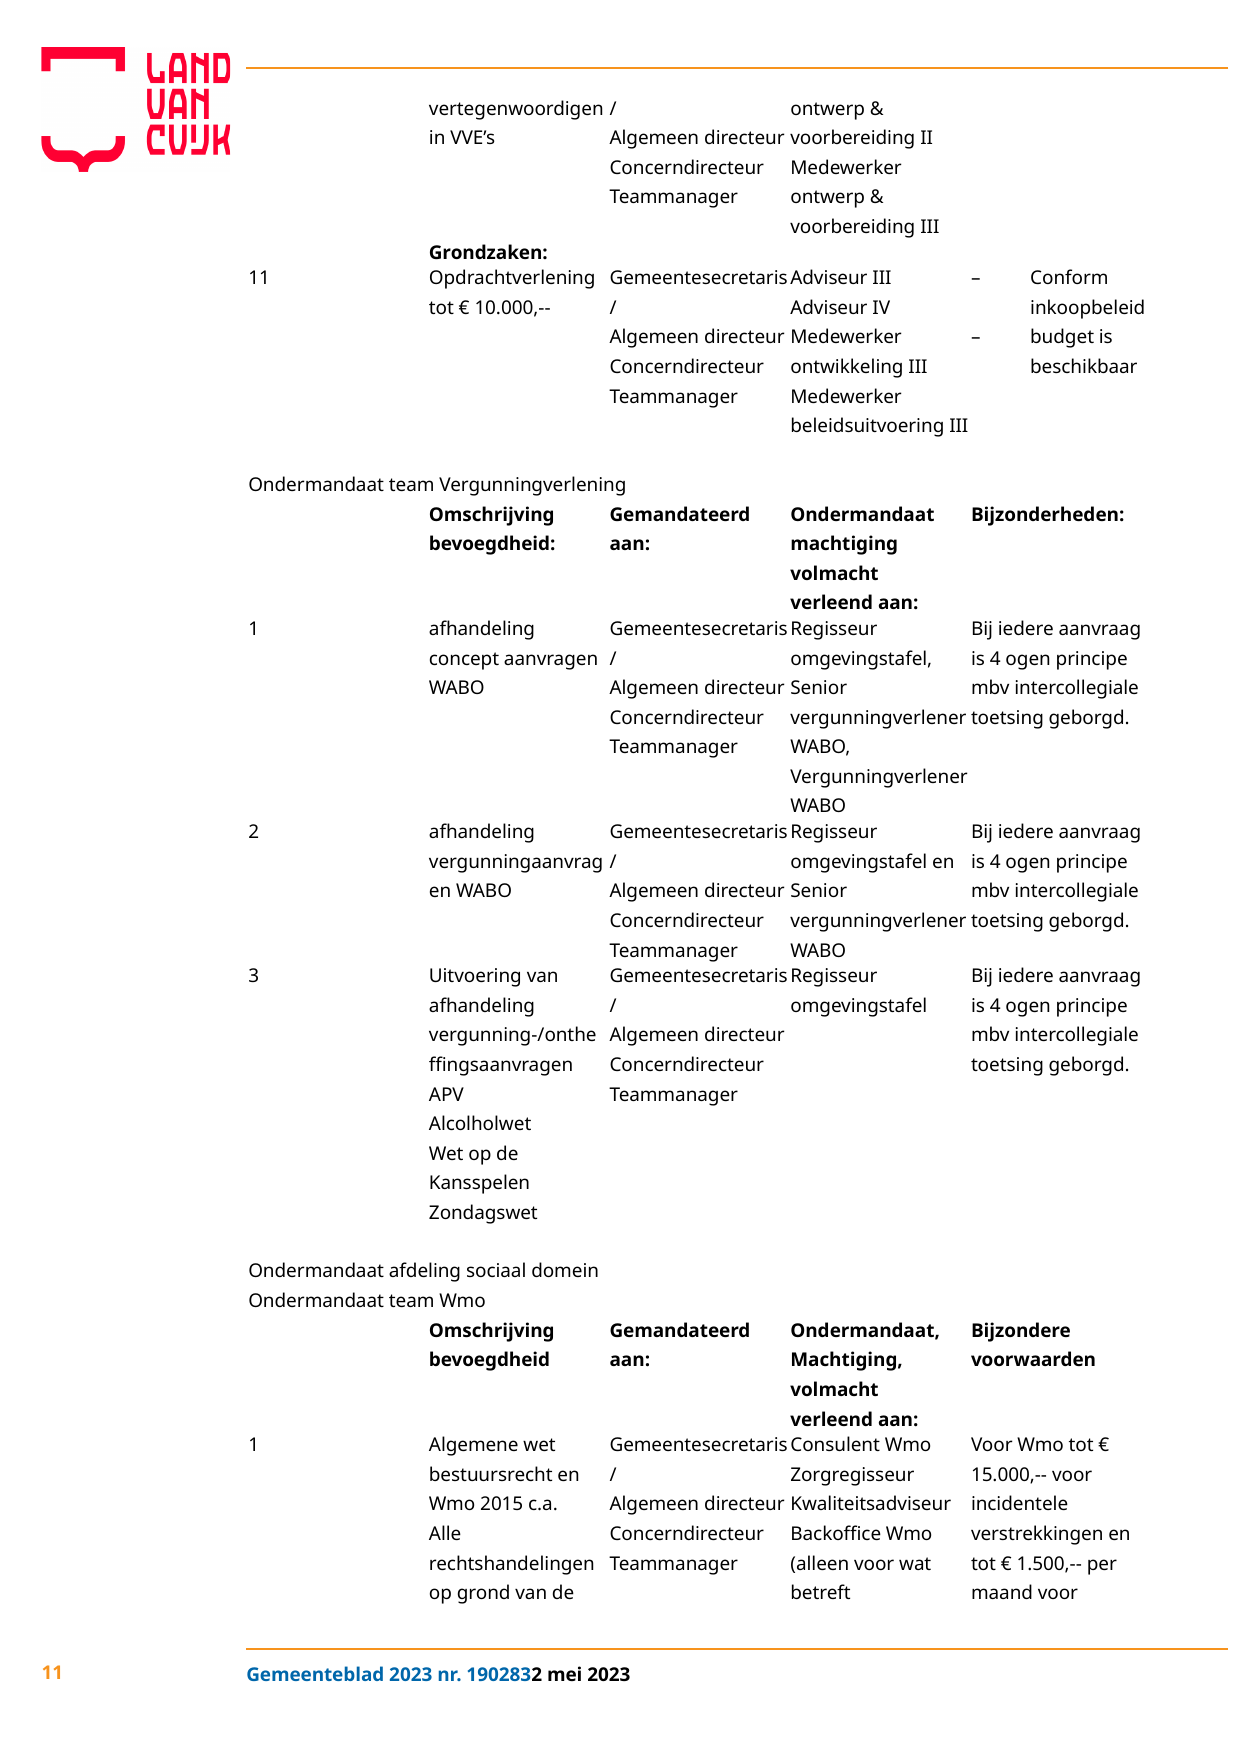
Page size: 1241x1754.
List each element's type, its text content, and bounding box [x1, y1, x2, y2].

table_header Bijzondere voorwaarden [971, 1317, 1152, 1431]
table_cell Algemene wet bestuursrecht en Wmo 2015 c.a. Alle rechtshandelingen op grond van de [429, 1431, 609, 1605]
table_cell [248, 95, 429, 239]
table_cell Gemeentesecretaris/ Algemeen directeur Concerndirecteur Teammanager [609, 1431, 790, 1605]
table_cell Conform inkoopbeleid budget is beschikbaar [971, 265, 1152, 438]
table_cell 11 [248, 265, 429, 438]
table_cell Gemeentesecretaris/ Algemeen directeur Concerndirecteur Teammanager [609, 615, 790, 818]
table_cell Grondzaken: [429, 239, 609, 264]
table_cell [971, 95, 1152, 239]
table_cell afhandeling vergunningaanvragen WABO [429, 819, 609, 962]
table_cell 1 [248, 1431, 429, 1605]
table_cell Opdrachtverlening tot € 10.000,-- [429, 265, 609, 438]
table_cell Bij iedere aanvraag is 4 ogen principe mbv intercollegiale toetsing geborgd. [971, 819, 1152, 962]
table_header Bijzonderheden: [971, 501, 1152, 615]
table_cell Regisseur omgevingstafel en Senior vergunningverlener WABO [790, 819, 971, 962]
table_cell Gemeentesecretaris/ Algemeen directeur Concerndirecteur Teammanager [609, 819, 790, 962]
table_header Gemandateerd aan: [609, 501, 790, 615]
table_cell 3 [248, 963, 429, 1225]
table_cell 1 [248, 615, 429, 818]
table_cell [790, 239, 971, 264]
table_cell Consulent Wmo Zorgregisseur Kwaliteitsadviseur Backoffice Wmo (alleen voor wat betreft [790, 1431, 971, 1605]
table_cell Adviseur III Adviseur IV Medewerker ontwikkeling III Medewerker beleidsuitvoering III [790, 265, 971, 438]
table_cell vertegenwoordigen in VVE’s [429, 95, 609, 239]
table_header Gemandateerd aan: [609, 1317, 790, 1431]
table_cell Voor Wmo tot € 15.000,-- voor incidentele verstrekkingen en tot € 1.500,-- per maand voor [971, 1431, 1152, 1605]
table_cell Uitvoering van afhandeling vergunning-/ontheffingsaanvragen APV Alcolholwet Wet op de Kansspelen Zondagswet [429, 963, 609, 1225]
table_cell / Algemeen directeur Concerndirecteur Teammanager [609, 95, 790, 239]
table_cell Bij iedere aanvraag is 4 ogen principe mbv intercollegiale toetsing geborgd. [971, 963, 1152, 1225]
table_cell Regisseur omgevingstafel, Senior vergunningverlener WABO, Vergunningverlener WABO [790, 615, 971, 818]
table_header [248, 501, 429, 615]
table_cell [971, 239, 1152, 264]
table_header Ondermandaat, Machtiging, volmacht verleend aan: [790, 1317, 971, 1431]
table_cell Gemeentesecretaris/ Algemeen directeur Concerndirecteur Teammanager [609, 265, 790, 438]
table_cell 2 [248, 819, 429, 962]
picture [41, 47, 231, 172]
text Ondermandaat team Vergunningverlening [248, 471, 1152, 497]
table_cell Bij iedere aanvraag is 4 ogen principe mbv intercollegiale toetsing geborgd. [971, 615, 1152, 818]
table_cell [248, 239, 429, 264]
table_cell [609, 239, 790, 264]
table_header [248, 1317, 429, 1431]
table_cell Gemeentesecretaris/ Algemeen directeur Concerndirecteur Teammanager [609, 963, 790, 1225]
text Ondermandaat afdeling sociaal domein [248, 1258, 1152, 1283]
table_cell Regisseur omgevingstafel [790, 963, 971, 1225]
table_header Omschrijving bevoegdheid [429, 1317, 609, 1431]
text Ondermandaat team Wmo [248, 1287, 1152, 1313]
table_cell ontwerp & voorbereiding II Medewerker ontwerp & voorbereiding III [790, 95, 971, 239]
table_cell afhandeling concept aanvragen WABO [429, 615, 609, 818]
table_header Ondermandaat machtiging volmacht verleend aan: [790, 501, 971, 615]
table_header Omschrijving bevoegdheid: [429, 501, 609, 615]
